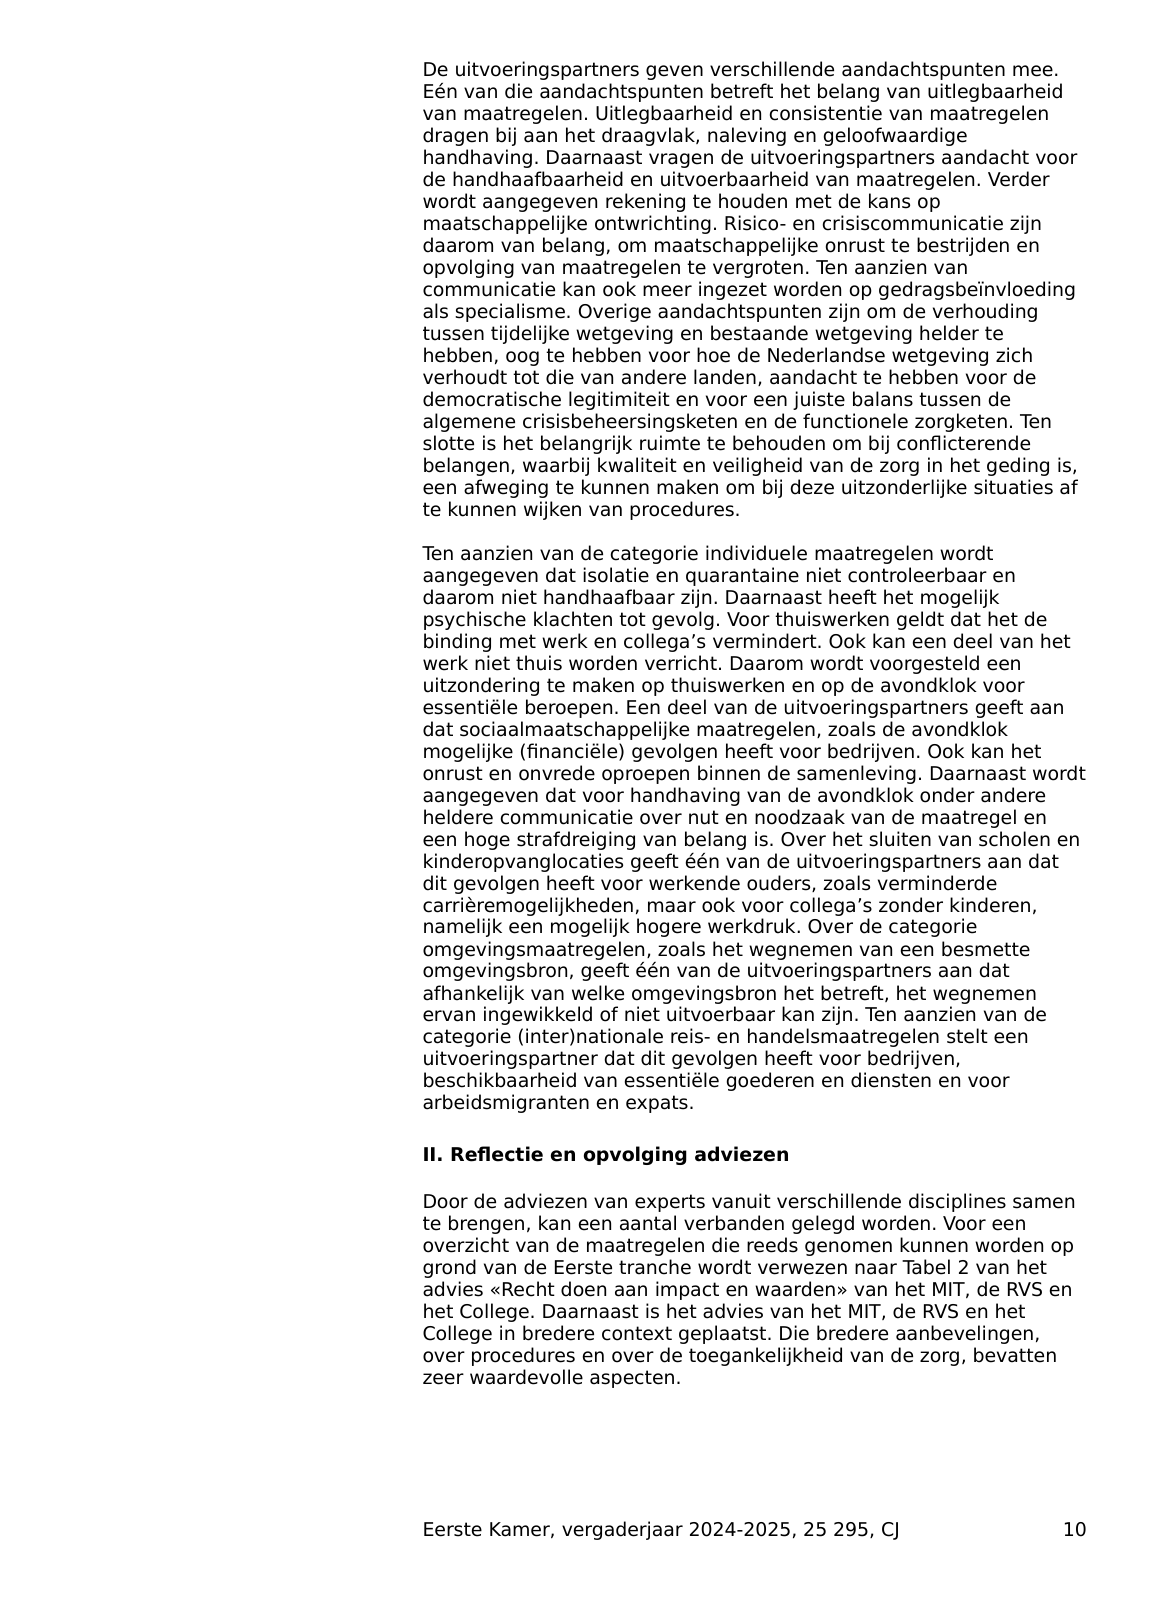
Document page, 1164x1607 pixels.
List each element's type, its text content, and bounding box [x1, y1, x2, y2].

subtitle II. Reflectie en opvolging adviezen [422, 1144, 1087, 1166]
text De uitvoeringspartners geven verschillende aandachtspunten mee. Eén van die aandachtspunten betreft het belang van uitlegbaarheid van maatregelen. Uitlegbaarheid en consistentie van maatregelen dragen bij aan het draagvlak, naleving en geloofwaardige handhaving. Daarnaast vragen de uitvoeringspartners aandacht voor de handhaafbaarheid en uitvoerbaarheid van maatregelen. Verder wordt aangegeven rekening te houden met de kans op maatschappelijke ontwrichting. Risico- en crisiscommunicatie zijn daarom van belang, om maatschappelijke onrust te bestrijden en opvolging van maatregelen te vergroten. Ten aanzien van communicatie kan ook meer ingezet worden op gedragsbeïnvloeding als specialisme. Overige aandachtspunten zijn om de verhouding tussen tijdelijke wetgeving en bestaande wetgeving helder te hebben, oog te hebben voor hoe de Nederlandse wetgeving zich verhoudt tot die van andere landen, aandacht te hebben voor de democratische legitimiteit en voor een juiste balans tussen de algemene crisisbeheersingsketen en de functionele zorgketen. Ten slotte is het belangrijk ruimte te behouden om bij conflicterende belangen, waarbij kwaliteit en veiligheid van de zorg in het geding is, een afweging te kunnen maken om bij deze uitzonderlijke situaties af te kunnen wijken van procedures. [422, 59, 1087, 521]
text Door de adviezen van experts vanuit verschillende disciplines samen te brengen, kan een aantal verbanden gelegd worden. Voor een overzicht van de maatregelen die reeds genomen kunnen worden op grond van de Eerste tranche wordt verwezen naar Tabel 2 van het advies «Recht doen aan impact en waarden» van het MIT, de RVS en het College. Daarnaast is het advies van het MIT, de RVS en het College in bredere context geplaatst. Die bredere aanbevelingen, over procedures en over de toegankelijkheid van de zorg, bevatten zeer waardevolle aspecten. [422, 1191, 1087, 1389]
text Ten aanzien van de categorie individuele maatregelen wordt aangegeven dat isolatie en quarantaine niet controleerbaar en daarom niet handhaafbaar zijn. Daarnaast heeft het mogelijk psychische klachten tot gevolg. Voor thuiswerken geldt dat het de binding met werk en collega’s vermindert. Ook kan een deel van het werk niet thuis worden verricht. Daarom wordt voorgesteld een uitzondering te maken op thuiswerken en op de avondklok voor essentiële beroepen. Een deel van de uitvoeringspartners geeft aan dat sociaalmaatschappelijke maatregelen, zoals de avondklok mogelijke (financiële) gevolgen heeft voor bedrijven. Ook kan het onrust en onvrede oproepen binnen de samenleving. Daarnaast wordt aangegeven dat voor handhaving van de avondklok onder andere heldere communicatie over nut en noodzaak van de maatregel en een hoge strafdreiging van belang is. Over het sluiten van scholen en kinderopvanglocaties geeft één van de uitvoeringspartners aan dat dit gevolgen heeft voor werkende ouders, zoals verminderde carrièremogelijkheden, maar ook voor collega’s zonder kinderen, namelijk een mogelijk hogere werkdruk. Over de categorie omgevingsmaatregelen, zoals het wegnemen van een besmette omgevingsbron, geeft één van de uitvoeringspartners aan dat afhankelijk van welke omgevingsbron het betreft, het wegnemen ervan ingewikkeld of niet uitvoerbaar kan zijn. Ten aanzien van de categorie (inter)nationale reis- en handelsmaatregelen stelt een uitvoeringspartner dat dit gevolgen heeft voor bedrijven, beschikbaarheid van essentiële goederen en diensten en voor arbeidsmigranten en expats. [422, 543, 1087, 1114]
